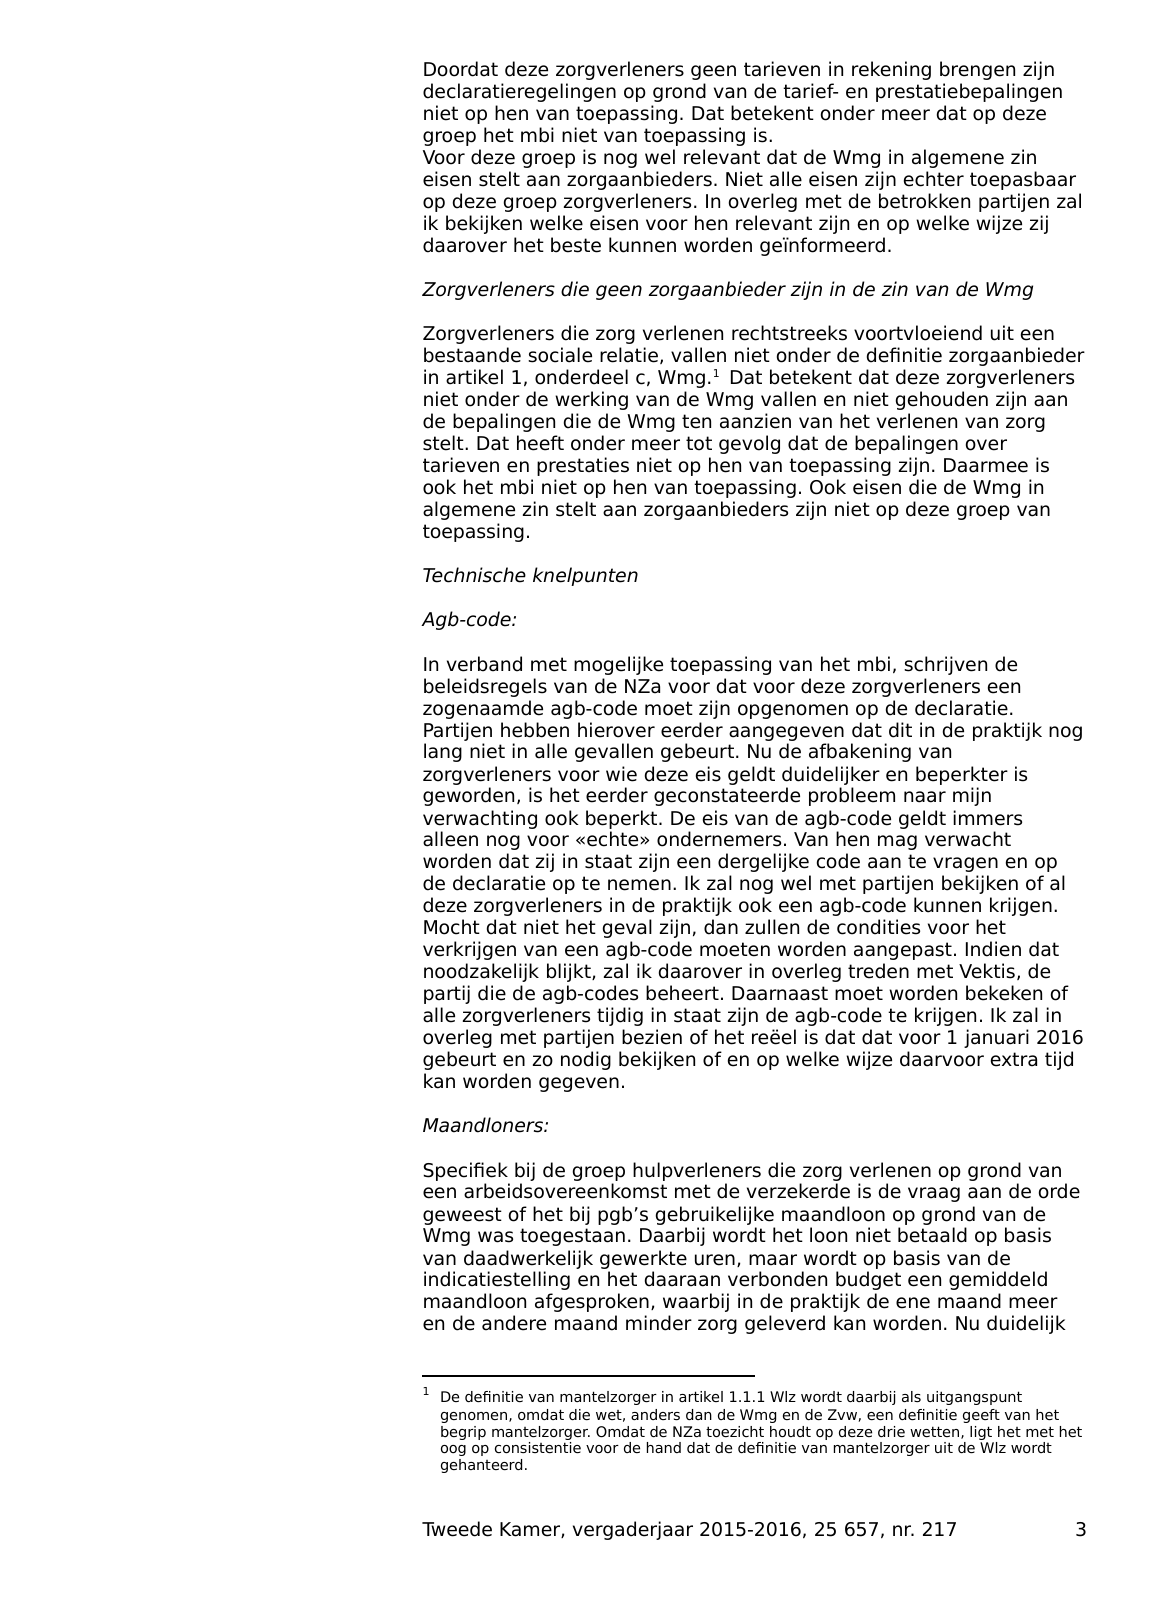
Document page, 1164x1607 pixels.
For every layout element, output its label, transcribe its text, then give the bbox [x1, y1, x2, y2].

text De definitie van mantelzorger in artikel 1.1.1 Wlz wordt daarbij als uitgangspunt genomen, omdat die wet, anders dan de Wmg en de Zvw, een definitie geeft van het begrip mantelzorger. Omdat de NZa toezicht houdt op deze drie wetten, ligt het met het oog op consistentie voor de hand dat de definitie van mantelzorger uit de Wlz wordt gehanteerd. [422, 1385, 1087, 1474]
subtitle Maandloners: [422, 1115, 1087, 1137]
text In verband met mogelijke toepassing van het mbi, schrijven de beleidsregels van de NZa voor dat voor deze zorgverleners een zogenaamde agb-code moet zijn opgenomen op de declaratie. Partijen hebben hierover eerder aangegeven dat dit in de praktijk nog lang niet in alle gevallen gebeurt. Nu de afbakening van zorgverleners voor wie deze eis geldt duidelijker en beperkter is geworden, is het eerder geconstateerde probleem naar mijn verwachting ook beperkt. De eis van de agb-code geldt immers alleen nog voor «echte» ondernemers. Van hen mag verwacht worden dat zij in staat zijn een dergelijke code aan te vragen en op de declaratie op te nemen. Ik zal nog wel met partijen bekijken of al deze zorgverleners in de praktijk ook een agb-code kunnen krijgen. Mocht dat niet het geval zijn, dan zullen de condities voor het verkrijgen van een agb-code moeten worden aangepast. Indien dat noodzakelijk blijkt, zal ik daarover in overleg treden met Vektis, de partij die de agb-codes beheert. Daarnaast moet worden bekeken of alle zorgverleners tijdig in staat zijn de agb-code te krijgen. Ik zal in overleg met partijen bezien of het reëel is dat dat voor 1 januari 2016 gebeurt en zo nodig bekijken of en op welke wijze daarvoor extra tijd kan worden gegeven. [422, 653, 1087, 1093]
text Doordat deze zorgverleners geen tarieven in rekening brengen zijn declaratieregelingen op grond van de tarief- en prestatiebepalingen niet op hen van toepassing. Dat betekent onder meer dat op deze groep het mbi niet van toepassing is. [422, 59, 1087, 147]
subtitle Zorgverleners die geen zorgaanbieder zijn in de zin van de Wmg [422, 279, 1087, 301]
text Specifiek bij de groep hulpverleners die zorg verlenen op grond van een arbeidsovereenkomst met de verzekerde is de vraag aan de orde geweest of het bij pgb’s gebruikelijke maandloon op grond van de Wmg was toegestaan. Daarbij wordt het loon niet betaald op basis van daadwerkelijk gewerkte uren, maar wordt op basis van de indicatiestelling en het daaraan verbonden budget een gemiddeld maandloon afgesproken, waarbij in de praktijk de ene maand meer en de andere maand minder zorg geleverd kan worden. Nu duidelijk [422, 1159, 1087, 1335]
subtitle Agb-code: [422, 609, 1087, 631]
text Zorgverleners die zorg verlenen rechtstreeks voortvloeiend uit een bestaande sociale relatie, vallen niet onder de definitie zorgaanbieder in artikel 1, onderdeel c, Wmg. Dat betekent dat deze zorgverleners niet onder de werking van de Wmg vallen en niet gehouden zijn aan de bepalingen die de Wmg ten aanzien van het verlenen van zorg stelt. Dat heeft onder meer tot gevolg dat de bepalingen over tarieven en prestaties niet op hen van toepassing zijn. Daarmee is ook het mbi niet op hen van toepassing. Ook eisen die de Wmg in algemene zin stelt aan zorgaanbieders zijn niet op deze groep van toepassing. [422, 323, 1087, 543]
text Voor deze groep is nog wel relevant dat de Wmg in algemene zin eisen stelt aan zorgaanbieders. Niet alle eisen zijn echter toepasbaar op deze groep zorgverleners. In overleg met de betrokken partijen zal ik bekijken welke eisen voor hen relevant zijn en op welke wijze zij daarover het beste kunnen worden geïnformeerd. [422, 147, 1087, 257]
subtitle Technische knelpunten [422, 565, 1087, 587]
